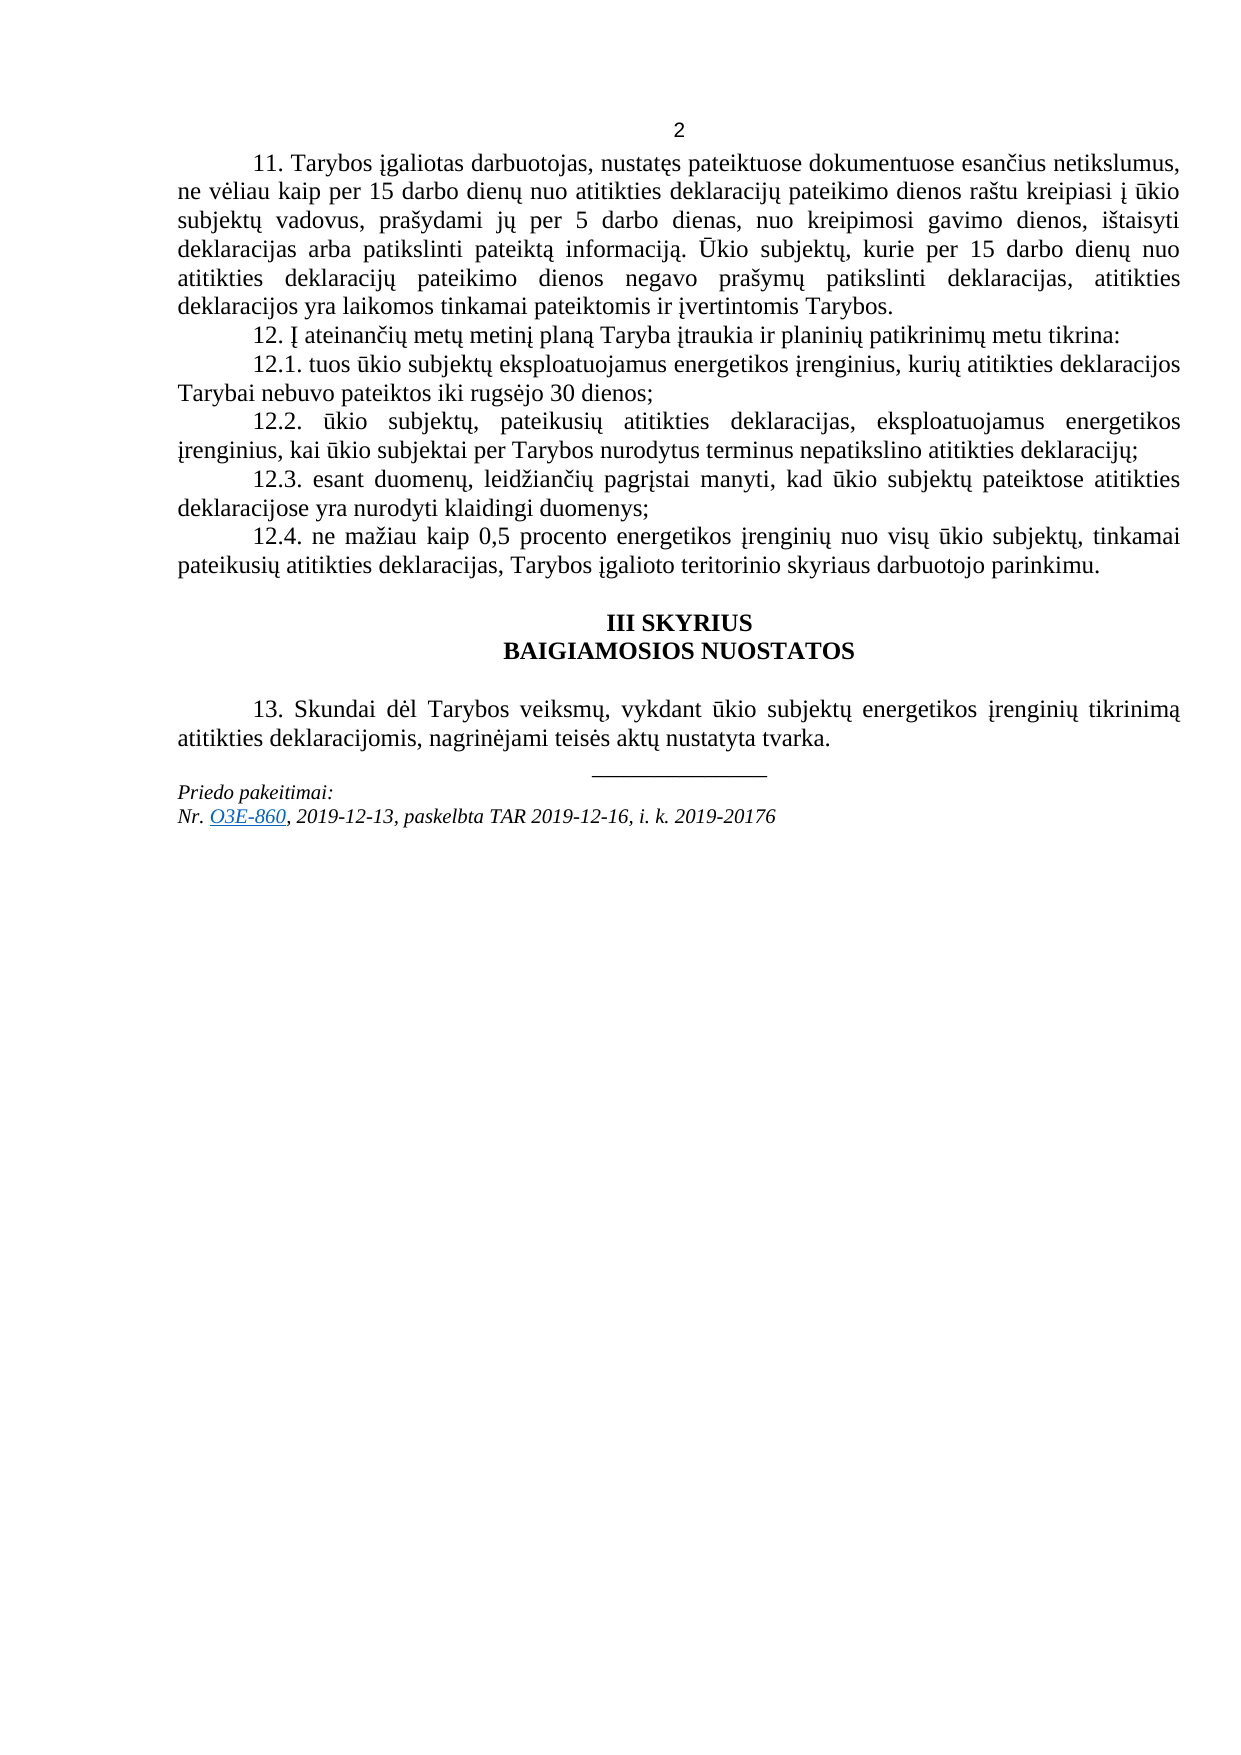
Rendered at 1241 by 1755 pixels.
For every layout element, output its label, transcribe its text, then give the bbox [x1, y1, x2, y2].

text 12.3. esant duomenų, leidžiančių pagrįstai manyti, kad ūkio subjektų pateiktose atitikties deklaracijose yra nurodyti klaidingi duomenys; [177, 464, 1181, 521]
text ______________ [177, 751, 1181, 780]
text Priedo pakeitimai: [177, 780, 1181, 804]
text 12.2. ūkio subjektų, pateikusių atitikties deklaracijas, eksploatuojamus energetikos įrenginius, kai ūkio subjektai per Tarybos nurodytus terminus nepatikslino atitikties deklaracijų; [177, 406, 1181, 464]
text BAIGIAMOSIOS NUOSTATOS [177, 636, 1181, 665]
text 12.4. ne mažiau kaip 0,5 procento energetikos įrenginių nuo visų ūkio subjektų, tinkamai pateikusių atitikties deklaracijas, Tarybos įgalioto teritorinio skyriaus darbuotojo parinkimu. [177, 521, 1181, 579]
text Nr. O3E-860, 2019-12-13, paskelbta TAR 2019-12-16, i. k. 2019-20176 [177, 804, 1181, 828]
text 11. Tarybos įgaliotas darbuotojas, nustatęs pateiktuose dokumentuose esančius netikslumus, ne vėliau kaip per 15 darbo dienų nuo atitikties deklaracijų pateikimo dienos raštu kreipiasi į ūkio subjektų vadovus, prašydami jų per 5 darbo dienas, nuo kreipimosi gavimo dienos, ištaisyti deklaracijas arba patikslinti pateiktą informaciją. Ūkio subjektų, kurie per 15 darbo dienų nuo atitikties deklaracijų pateikimo dienos negavo prašymų patikslinti deklaracijas, atitikties deklaracijos yra laikomos tinkamai pateiktomis ir įvertintomis Tarybos. [177, 148, 1181, 320]
text III SKYRIUS [177, 608, 1181, 636]
text 13. Skundai dėl Tarybos veiksmų, vykdant ūkio subjektų energetikos įrenginių tikrinimą atitikties deklaracijomis, nagrinėjami teisės aktų nustatyta tvarka. [177, 694, 1181, 751]
text 12.1. tuos ūkio subjektų eksploatuojamus energetikos įrenginius, kurių atitikties deklaracijos Tarybai nebuvo pateiktos iki rugsėjo 30 dienos; [177, 349, 1181, 406]
text 12. Į ateinančių metų metinį planą Taryba įtraukia ir planinių patikrinimų metu tikrina: [177, 320, 1181, 349]
